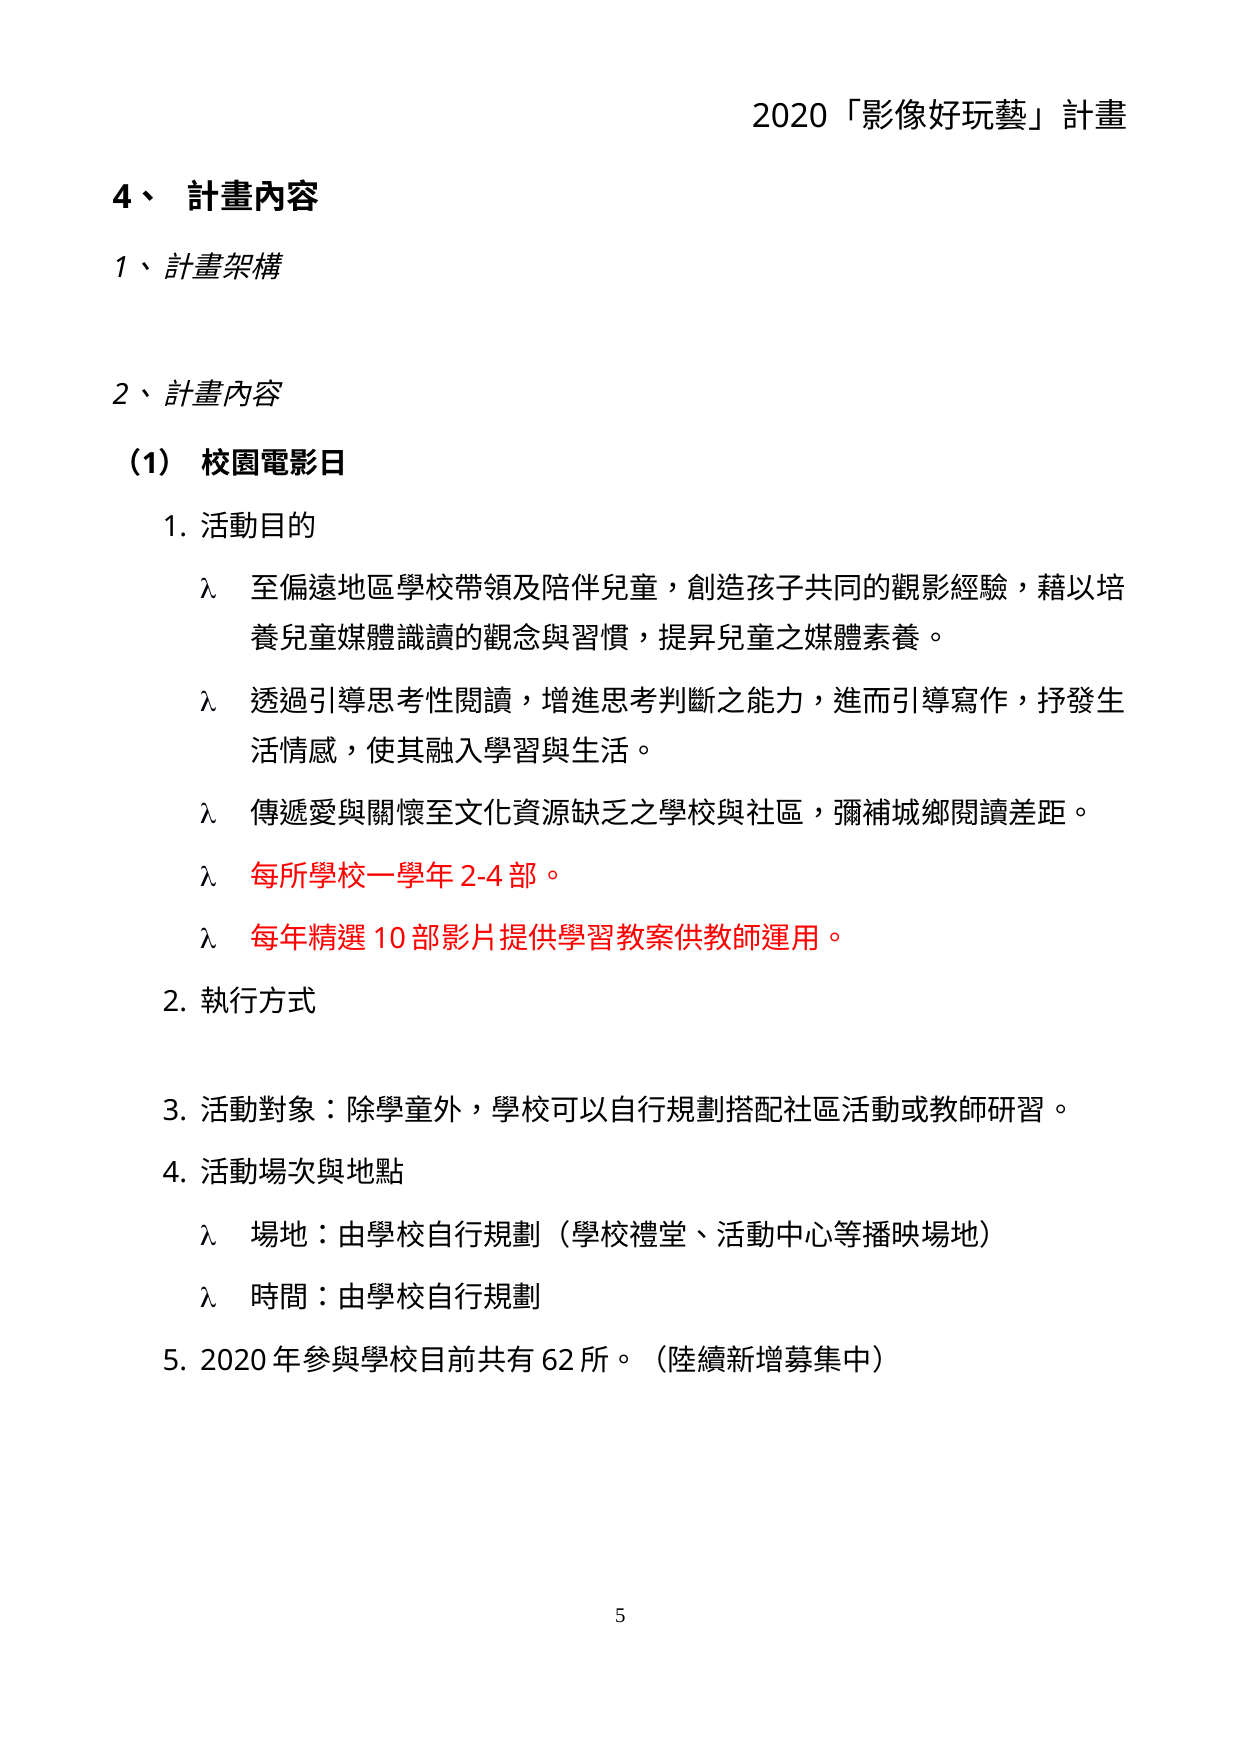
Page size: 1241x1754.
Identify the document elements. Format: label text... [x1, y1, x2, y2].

list 傳遞愛與關懷至文化資源缺乏之學校與社區，彌補城鄉閱讀差距。 [200, 783, 1128, 833]
subtitle 計畫內容 [112, 365, 1128, 415]
list 至偏遠地區學校帶領及陪伴兒童，創造孩子共同的觀影經驗，藉以培養兒童媒體識讀的觀念與習慣，提昇兒童之媒體素養。 [200, 558, 1128, 658]
list 透過引導思考性閱讀，增進思考判斷之能力，進而引導寫作，抒發生活情感，使其融入學習與生活。 [200, 671, 1128, 771]
list 2020年參與學校目前共有62所。（陸續新增募集中） [162, 1330, 1128, 1380]
list 場地：由學校自行規劃（學校禮堂、活動中心等播映場地） [200, 1205, 1128, 1255]
list 校園電影日 [112, 433, 1128, 483]
list 每年精選10部影片提供學習教案供教師運用。 [200, 908, 1128, 958]
list 每所學校一學年2-4部。 [200, 846, 1128, 896]
list 執行方式 [162, 971, 1128, 1021]
title 計畫內容 [112, 169, 1128, 219]
list 活動對象：除學童外，學校可以自行規劃搭配社區活動或教師研習。 [162, 1080, 1128, 1130]
subtitle 計畫架構 [112, 237, 1128, 287]
list 時間：由學校自行規劃 [200, 1267, 1128, 1317]
list 活動場次與地點 [162, 1142, 1128, 1192]
list 活動目的 [162, 496, 1128, 546]
